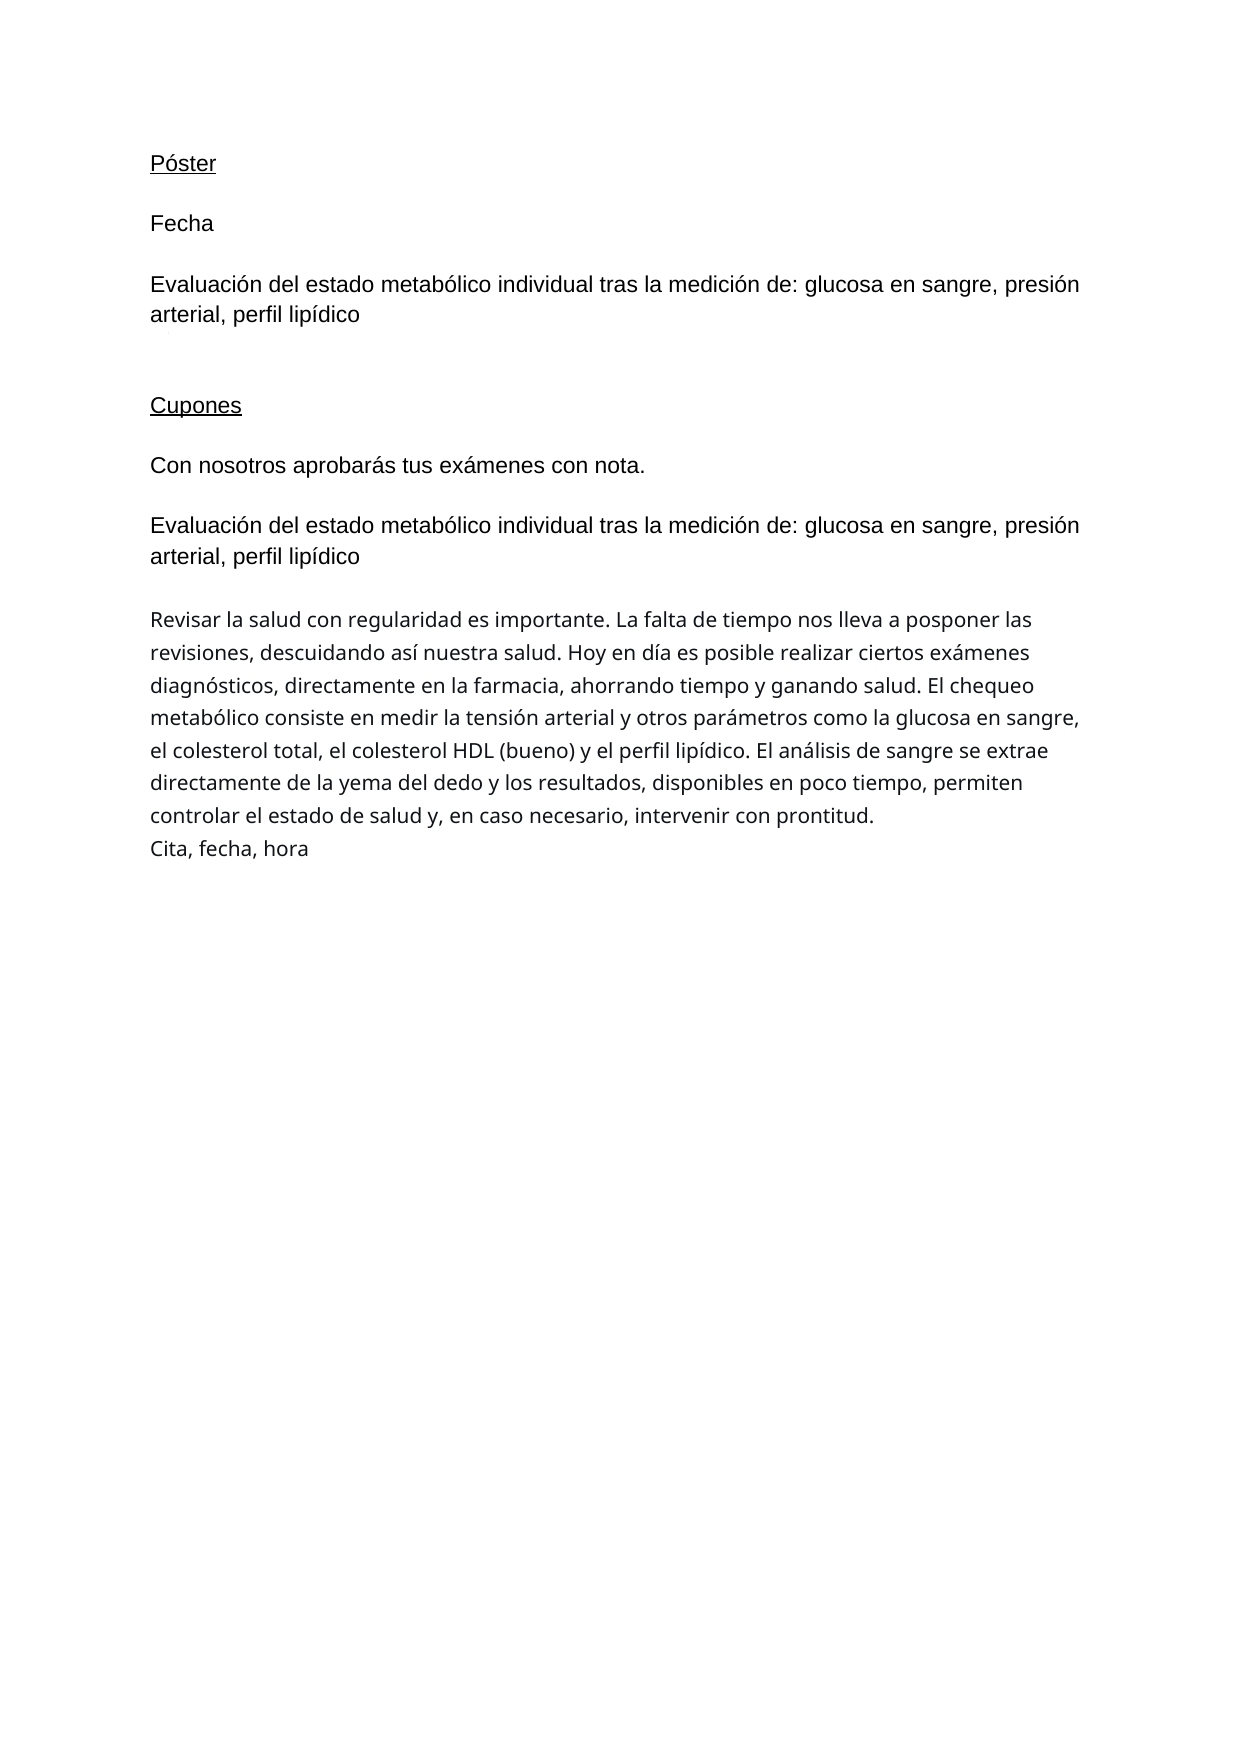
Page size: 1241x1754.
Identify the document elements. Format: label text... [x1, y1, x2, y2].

text Evaluación del estado metabólico individual tras la medición de: glucosa en sangre, presión arterial, perfil lipídico [150, 512, 1090, 569]
text Con nosotros aprobarás tus exámenes con nota. [150, 452, 1090, 478]
text Póster [150, 150, 1090, 176]
text Revisar la salud con regularidad es importante. La falta de tiempo nos lleva a posponer las revisiones, descuidando así nuestra salud. Hoy en día es posible realizar ciertos exámenes diagnósticos, directamente en la farmacia, ahorrando tiempo y ganando salud. El chequeo metabólico consiste en medir la tensión arterial y otros parámetros como la glucosa en sangre, el colesterol total, el colesterol HDL (bueno) y el perfil lipídico. El análisis de sangre se extrae directamente de la yema del dedo y los resultados, disponibles en poco tiempo, permiten controlar el estado de salud y, en caso necesario, intervenir con prontitud. [150, 573, 1090, 829]
text Fecha [150, 210, 1090, 237]
text Cupones [150, 392, 1090, 418]
text Evaluación del estado metabólico individual tras la medición de: glucosa en sangre, presión arterial, perfil lipídico [150, 271, 1090, 327]
text Cita, fecha, hora [150, 834, 1090, 862]
